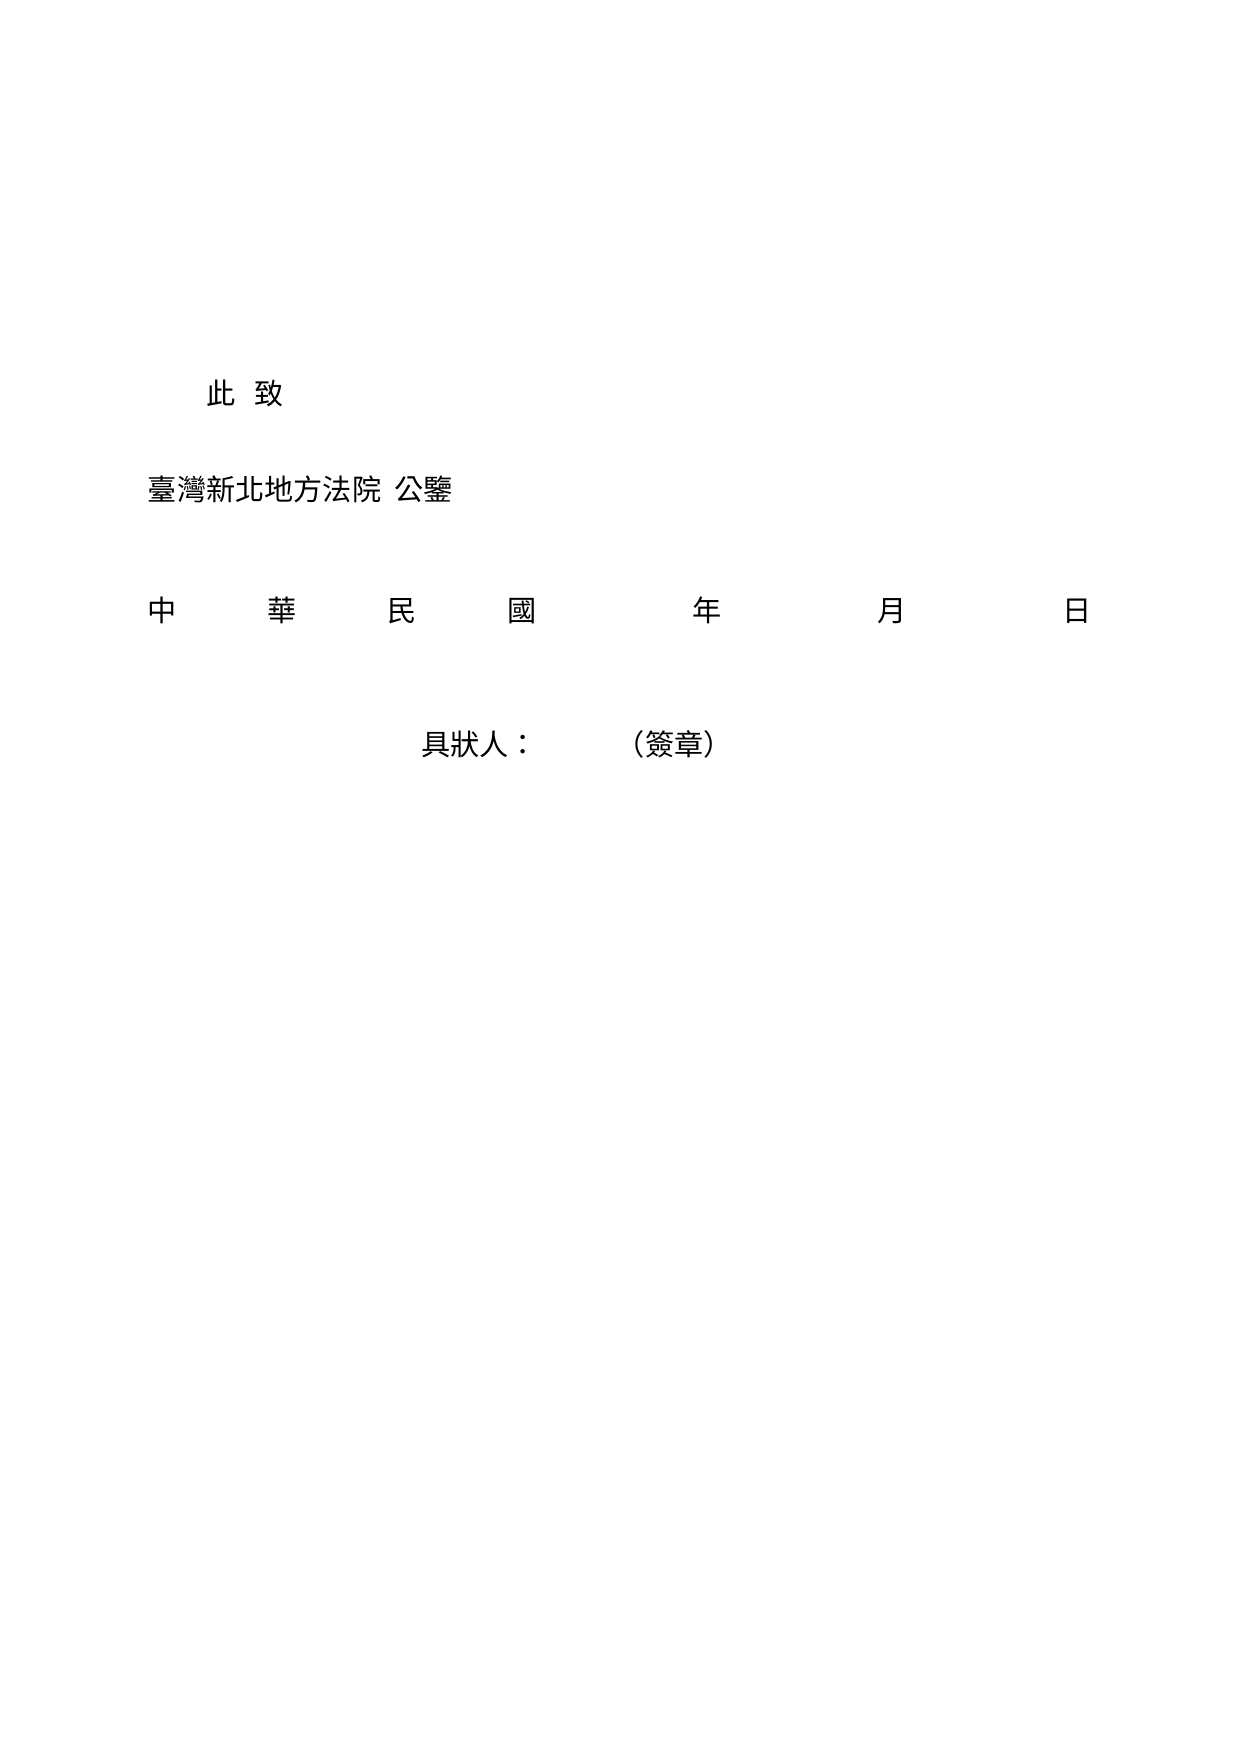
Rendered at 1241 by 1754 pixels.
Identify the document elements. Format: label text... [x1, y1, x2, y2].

text 中 華 民 國 年 月 日 [148, 571, 1092, 646]
text 此 致 [148, 354, 1092, 429]
text 具狀人： （簽章） [148, 705, 1092, 780]
text 臺灣新北地方法院 公鑒 [148, 450, 1092, 525]
